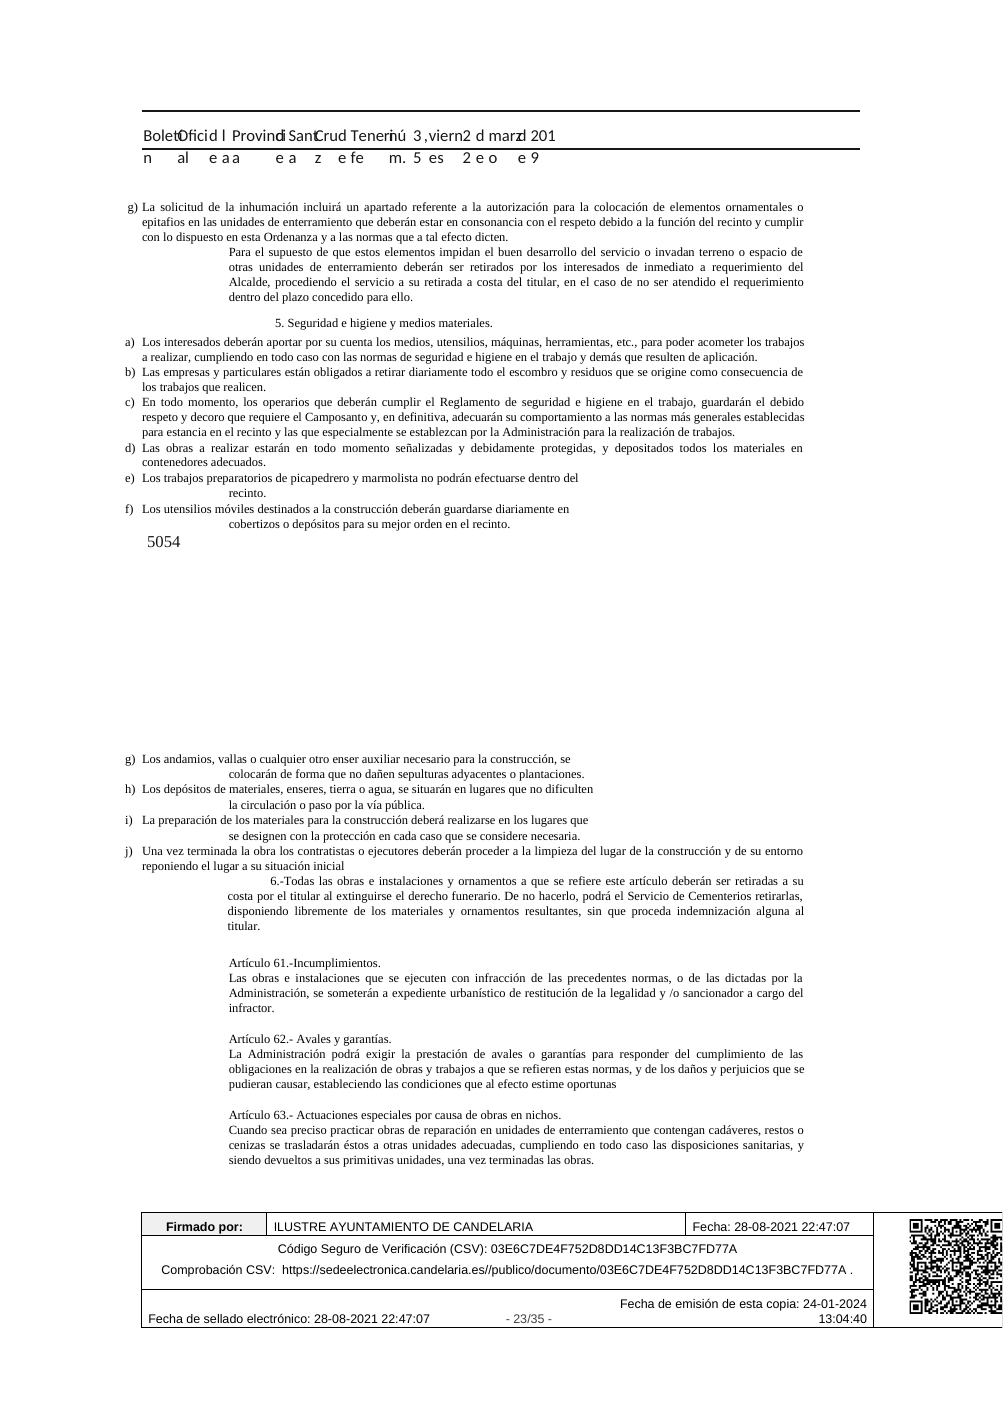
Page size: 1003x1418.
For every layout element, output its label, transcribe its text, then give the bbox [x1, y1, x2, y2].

text Las obras e instalaciones que se ejecuten con infracción de las precedentes normas, o de las dictadas por la Administración, se someterán a expediente urbanístico de restitución de la legalidad y /o sancionador a cargo del infractor. [228, 971, 805, 1015]
text recinto. [228, 486, 805, 500]
text la circulación o paso por la vía pública. [228, 797, 805, 812]
text 6.-Todas las obras e instalaciones y ornamentos a que se refiere este artículo deberán ser retiradas a su costa por el titular al extinguirse el derecho funerario. De no hacerlo, podrá el Servicio de Cementerios retirarlas, disponiendo libremente de los materiales y ornamentos resultantes, sin que proceda indemnización alguna al titular. [227, 874, 805, 933]
text colocarán de forma que no dañen sepulturas adyacentes o plantaciones. [228, 767, 805, 781]
list La preparación de los materiales para la construcción deberá realizarse en los lugares que [125, 813, 805, 827]
list Los trabajos preparatorios de picapedrero y marmolista no podrán efectuarse dentro del [125, 471, 805, 485]
list Los andamios, vallas o cualquier otro enser auxiliar necesario para la construcción, se [125, 751, 805, 766]
text Artículo 62.- Avales y garantías. [228, 1032, 805, 1046]
text La Administración podrá exigir la prestación de avales o garantías para responder del cumplimiento de las obligaciones en la realización de obras y trabajos a que se refieren estas normas, y de los daños y perjuicios que se pudieran causar, estableciendo las condiciones que al efecto estime oportunas [228, 1047, 805, 1091]
text Cuando sea preciso practicar obras de reparación en unidades de enterramiento que contengan cadáveres, restos o cenizas se trasladarán éstos a otras unidades adecuadas, cumpliendo en todo caso las disposiciones sanitarias, y siendo devueltos a sus primitivas unidades, una vez terminadas las obras. [228, 1123, 805, 1167]
list En todo momento, los operarios que deberán cumplir el Reglamento de seguridad e higiene en el trabajo, guardarán el debido respeto y decoro que requiere el Camposanto y, en definitiva, adecuarán su comportamiento a las normas más generales establecidas para estancia en el recinto y las que especialmente se establezcan por la Administración para la realización de trabajos. [125, 395, 805, 439]
text Artículo 63.- Actuaciones especiales por causa de obras en nichos. [228, 1108, 805, 1122]
list La solicitud de la inhumación incluirá un apartado referente a la autorización para la colocación de elementos ornamentales o epitafios en las unidades de enterramiento que deberán estar en consonancia con el respeto debido a la función del recinto y cumplir con lo dispuesto en esta Ordenanza y a las normas que a tal efecto dicten. [127, 199, 805, 244]
list Una vez terminada la obra los contratistas o ejecutores deberán proceder a la limpieza del lugar de la construcción y de su entorno reponiendo el lugar a su situación inicial [125, 844, 805, 873]
text 5. Seguridad e higiene y medios materiales. [142, 305, 859, 333]
list Las empresas y particulares están obligados a retirar diariamente todo el escombro y residuos que se origine como consecuencia de los trabajos que realicen. [125, 365, 805, 394]
list Los depósitos de materiales, enseres, tierra o agua, se situarán en lugares que no dificulten [125, 782, 805, 797]
text Artículo 61.-Incumplimientos. [228, 956, 805, 970]
text Para el supuesto de que estos elementos impidan el buen desarrollo del servicio o invadan terreno o espacio de otras unidades de enterramiento deberán ser retirados por los interesados de inmediato a requerimiento del Alcalde, procediendo el servicio a su retirada a costa del titular, en el caso de no ser atendido el requerimiento dentro del plazo concedido para ello. [228, 245, 805, 304]
list Los interesados deberán aportar por su cuenta los medios, utensilios, máquinas, herramientas, etc., para poder acometer los trabajos a realizar, cumpliendo en todo caso con las normas de seguridad e higiene en el trabajo y demás que resulten de aplicación. [125, 334, 805, 364]
text 5054 [143, 532, 859, 551]
list Las obras a realizar estarán en todo momento señalizadas y debidamente protegidas, y depositados todos los materiales en contenedores adecuados. [125, 440, 805, 469]
list Los utensilios móviles destinados a la construcción deberán guardarse diariamente en [125, 501, 805, 516]
text cobertizos o depósitos para su mejor orden en el recinto. [228, 517, 805, 531]
text se designen con la protección en cada caso que se considere necesaria. [228, 828, 805, 843]
